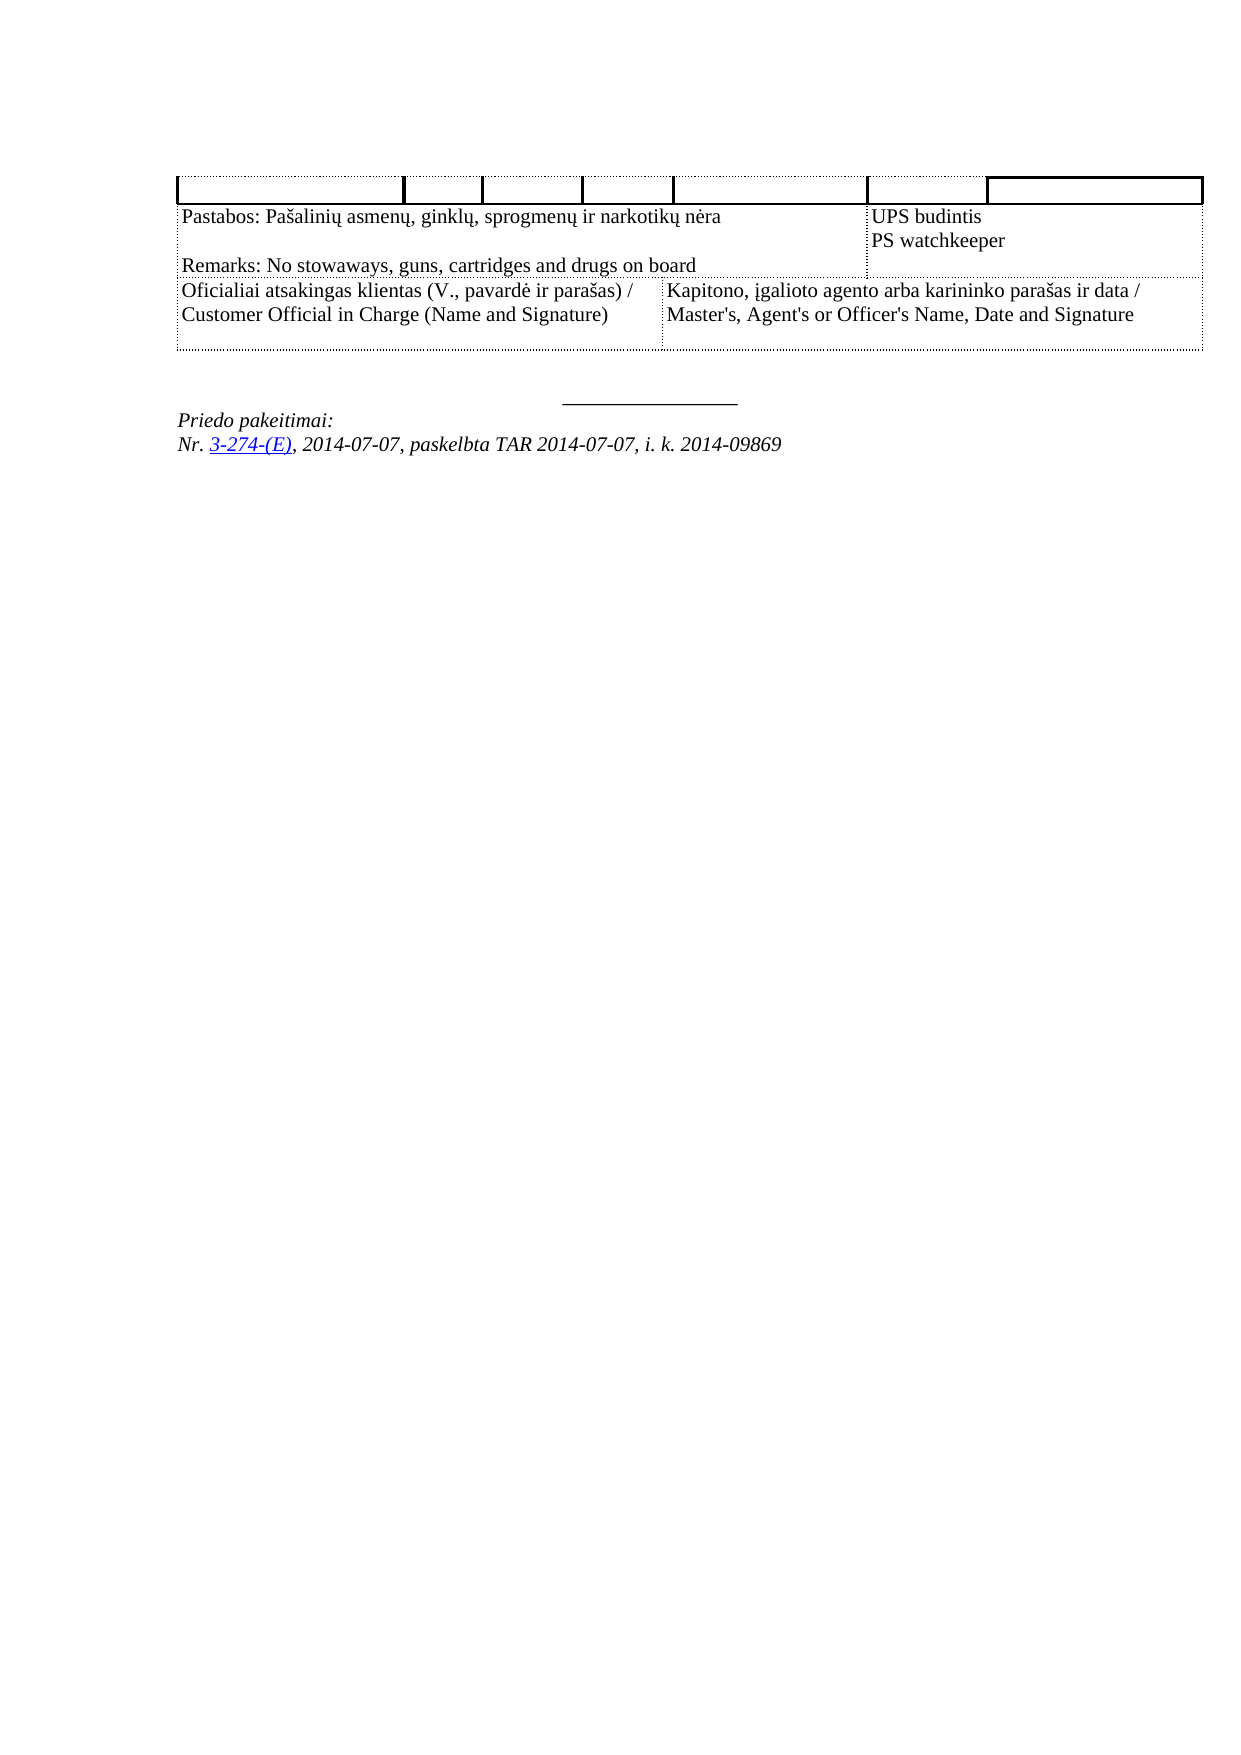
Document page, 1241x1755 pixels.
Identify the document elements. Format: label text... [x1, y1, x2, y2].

text Priedo pakeitimai: [177, 408, 1122, 432]
table_cell Kapitono, įgalioto agento arba karininko parašas ir data / Master's, Agent's or Officer's Name, Date and Signature [662, 277, 1202, 349]
table_cell UPS budintis PS watchkeeper [867, 205, 1202, 277]
table_cell Oficialiai atsakingas klientas (V., pavardė ir parašas) / Customer Official in Charge (Name and Signature) [177, 277, 662, 349]
text Nr. 3-274-(E), 2014-07-07, paskelbta TAR 2014-07-07, i. k. 2014-09869 [177, 432, 1122, 456]
table_cell [406, 176, 481, 203]
table_cell Pastabos: Pašalinių asmenų, ginklų, sprogmenų ir narkotikų nėra Remarks: No stowaways, guns, cartridges and drugs on board [177, 205, 867, 277]
table_cell [675, 176, 866, 203]
text ______________ [177, 379, 1122, 408]
table_cell [869, 176, 986, 203]
table_cell [989, 179, 1201, 203]
table_cell [179, 176, 402, 203]
table_cell [584, 176, 672, 203]
table_cell [484, 176, 581, 203]
